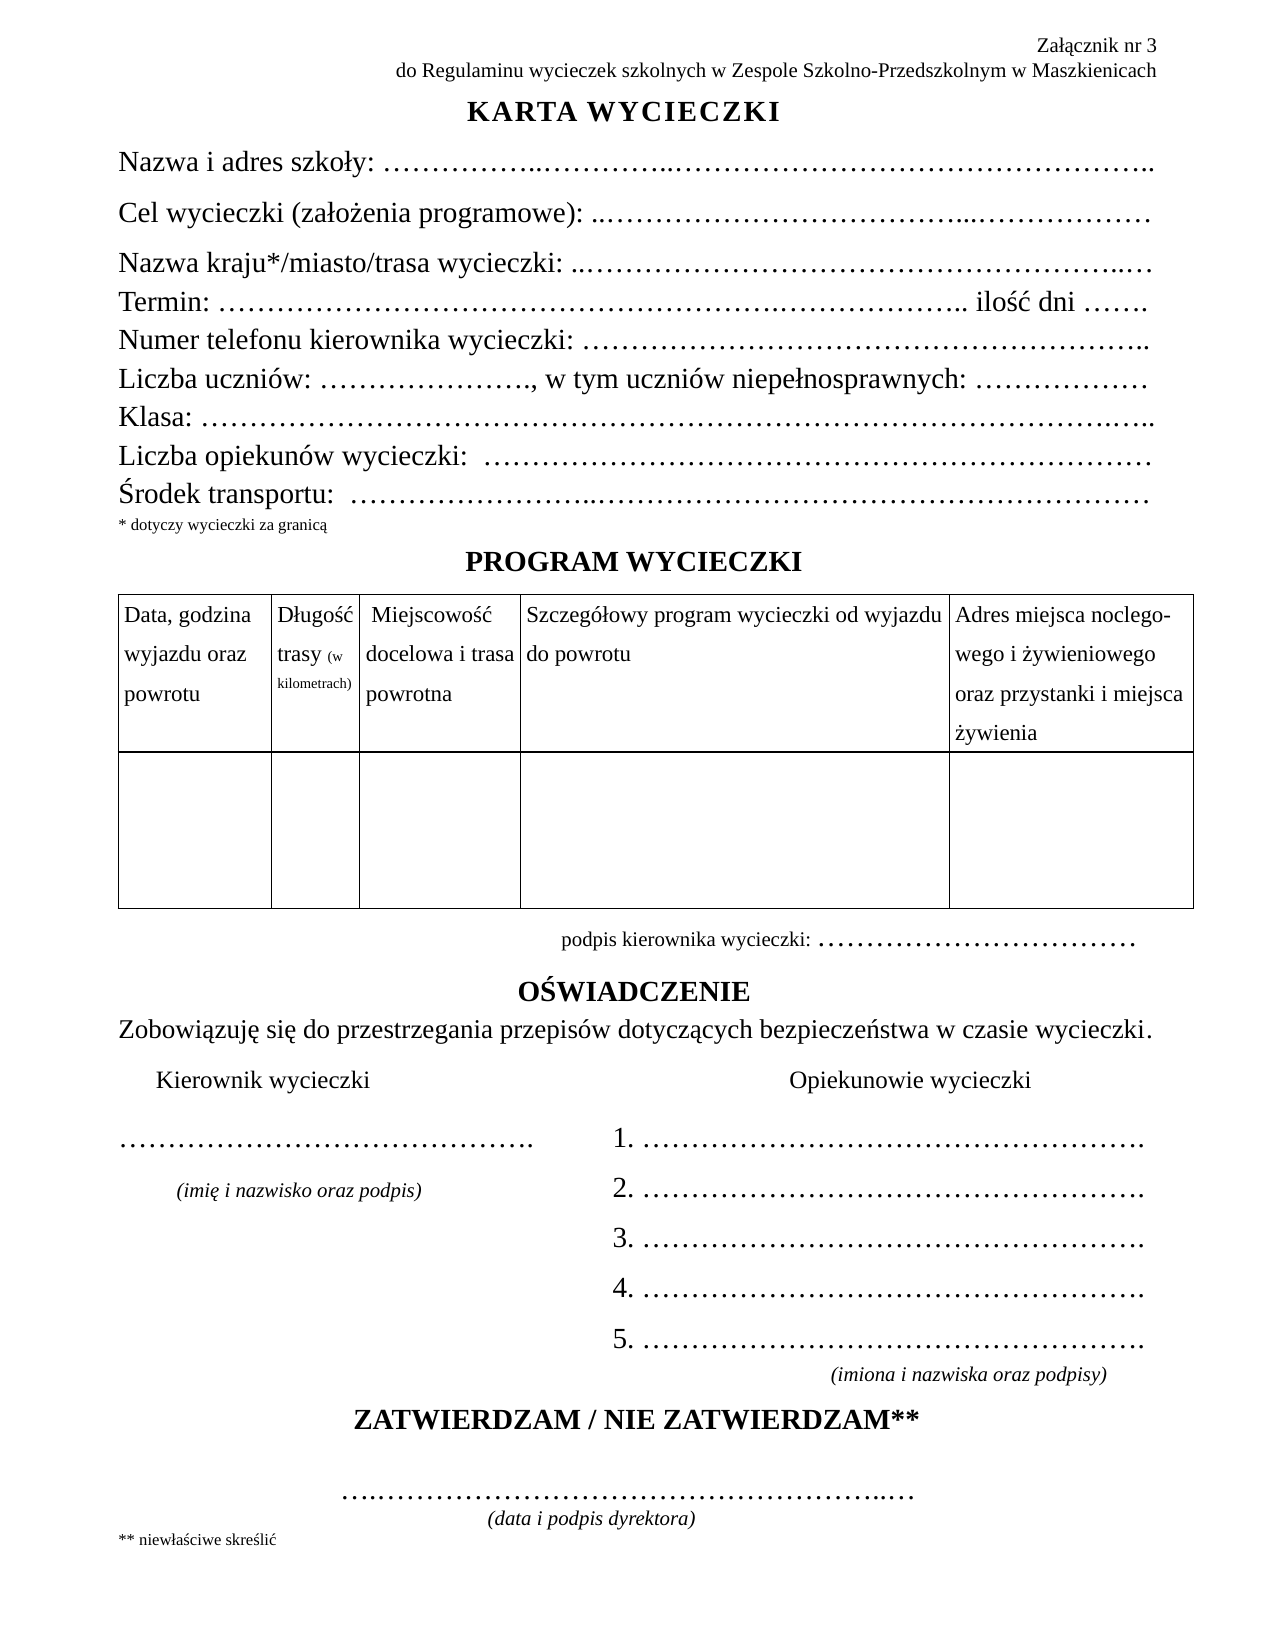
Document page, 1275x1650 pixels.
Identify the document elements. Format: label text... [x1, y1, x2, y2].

text * dotyczy wycieczki za granicą [118, 515, 1157, 534]
text Nazwa i adres szkoły: ……………..…………..………………………………………….. [118, 144, 1157, 178]
text ** niewłaściwe skreślić [118, 1529, 1157, 1549]
text Liczba opiekunów wycieczki: …………………………………………………………… [118, 438, 1157, 471]
text (imiona i nazwiska oraz podpisy) [118, 1354, 1157, 1388]
text do Regulaminu wycieczek szkolnych w Zespole Szkolno-Przedszkolnym w Maszkienicach [118, 58, 1157, 82]
text Termin: ………………………………………………….……………….. ilość dni ……. [118, 284, 1157, 317]
text Kierownik wycieczki Opiekunowie wycieczki [118, 1065, 1157, 1094]
table_header Miejscowość docelowa i trasa powrotna [360, 595, 520, 751]
table_cell [950, 753, 1193, 907]
table_cell [521, 753, 949, 907]
text Klasa: ………………………………………………………………………………….….. [118, 399, 1157, 433]
text Załącznik nr 3 [118, 29, 1157, 58]
text ……………………………………. 1. ……………………………………………. [118, 1120, 1157, 1153]
text Nazwa kraju*/miasto/trasa wycieczki: ..………………………………………………..… [118, 245, 1157, 279]
text OŚWIADCZENIE [118, 974, 1157, 1008]
table_header Adres miejsca noclego- wego i żywieniowego oraz przystanki i miejsca żywienia [950, 595, 1193, 751]
text Cel wycieczki (założenia programowe): ..………………………………...……………… [118, 195, 1157, 228]
text 5. ……………………………………………. [118, 1321, 1157, 1354]
text Zobowiązuję się do przestrzegania przepisów dotyczących bezpieczeństwa w czasie wycieczki. [118, 1013, 1157, 1044]
text podpis kierownika wycieczki: …………………………… [118, 919, 1157, 953]
text (data i podpis dyrektora) [118, 1506, 1157, 1529]
table_cell [119, 753, 271, 907]
text (imię i nazwisko oraz podpis) 2. ……………………………………………. 3. ……………………………………………. [118, 1170, 1157, 1254]
text ZATWIERDZAM / NIE ZATWIERDZAM** [118, 1402, 1157, 1436]
text ….……………………………………………..… [118, 1472, 1157, 1506]
text Liczba uczniów: …………………., w tym uczniów niepełnosprawnych: ……………… [118, 361, 1157, 394]
text PROGRAM WYCIECZKI [118, 544, 1157, 577]
text Numer telefonu kierownika wycieczki: ………………………………………………….. [118, 322, 1157, 356]
table_cell [272, 753, 359, 907]
text KARTA WYCIECZKI [118, 94, 1157, 128]
table_header Data, godzina wyjazdu oraz powrotu [119, 595, 271, 751]
table_header Długość trasy (w kilometrach) [272, 595, 359, 751]
table_header Szczegółowy program wycieczki od wyjazdu do powrotu [521, 595, 949, 751]
table_cell [360, 753, 520, 907]
text 4. ……………………………………………. [118, 1271, 1157, 1304]
text Środek transportu: ……………………..………………………………………………… [118, 476, 1157, 510]
